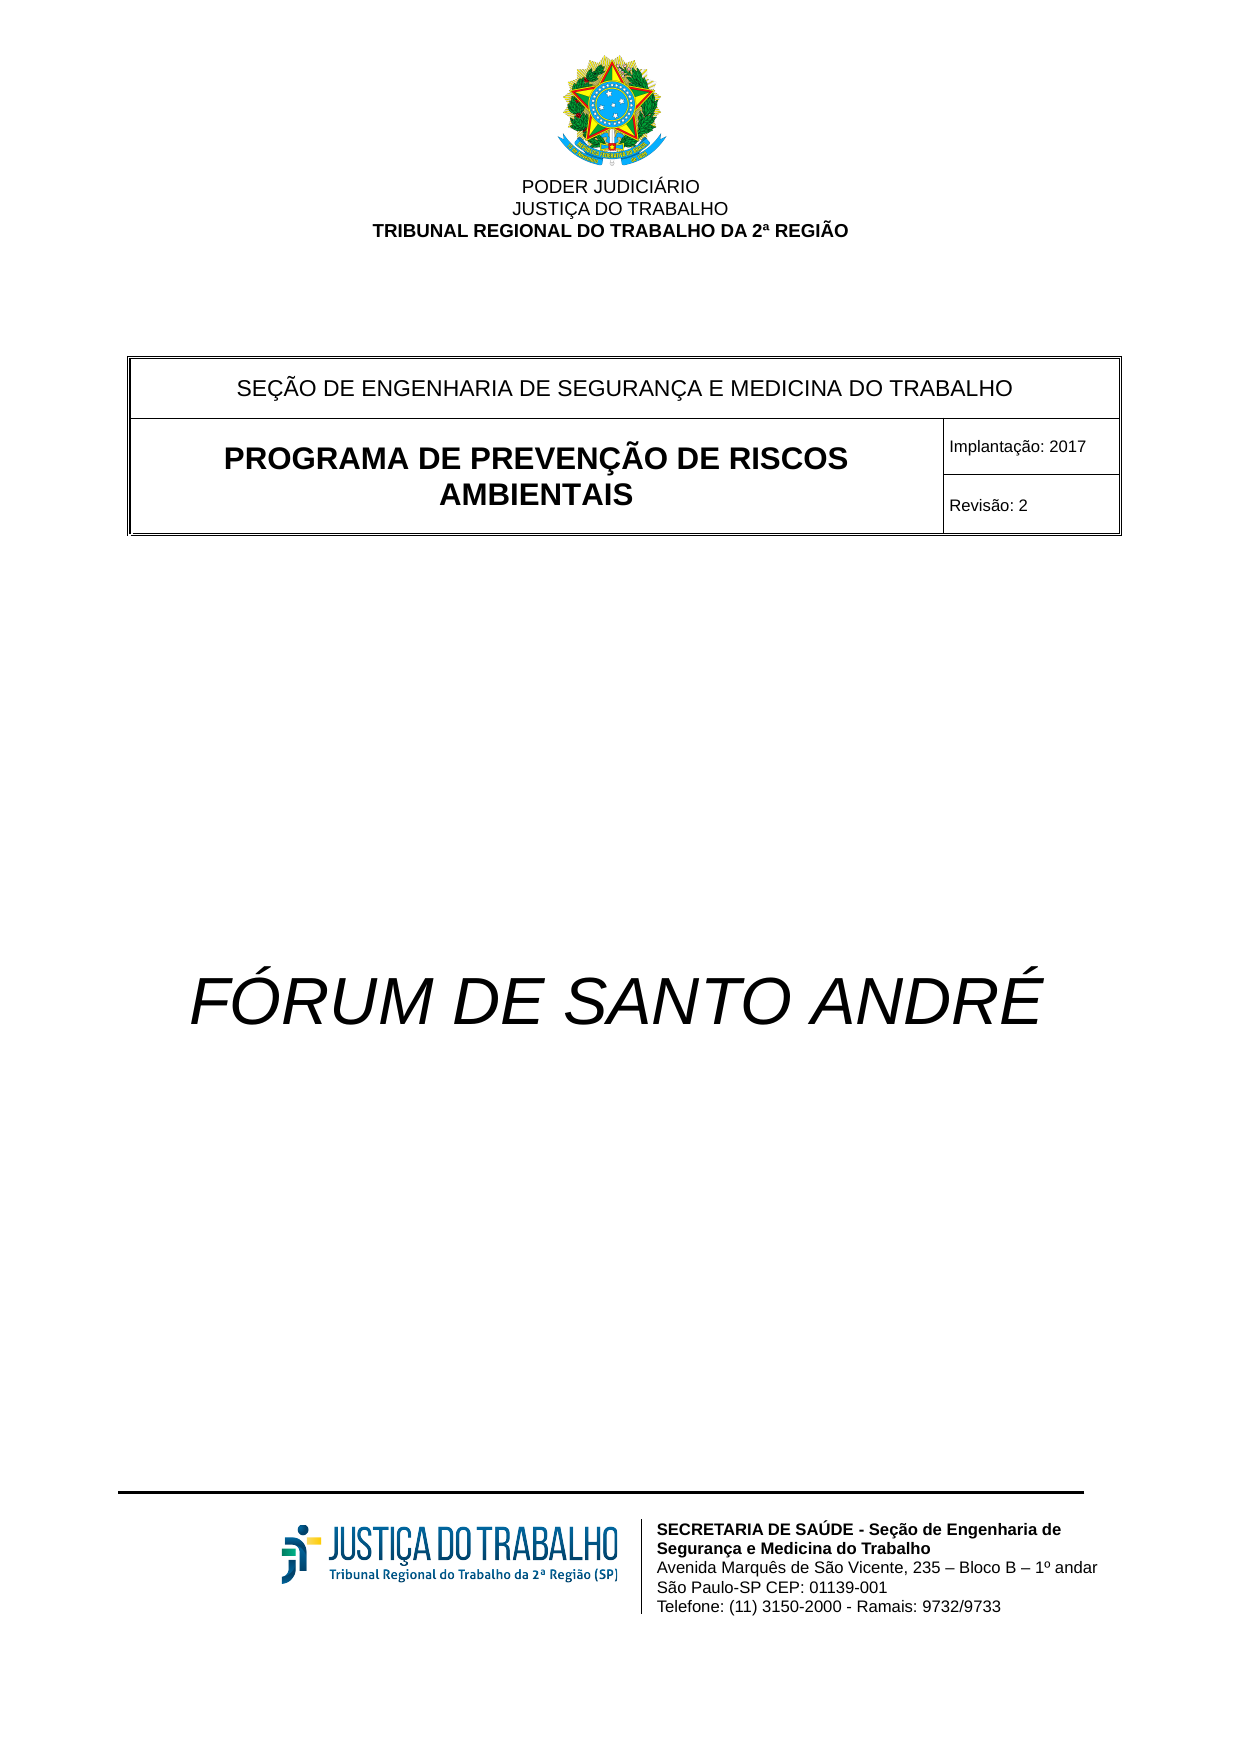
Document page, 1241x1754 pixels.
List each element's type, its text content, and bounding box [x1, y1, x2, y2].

table_header SEÇÃO de Engenharia de Segurança e Medicina do Trabalho [131, 359, 1119, 417]
table_cell Implantação: 2017 [944, 419, 1119, 474]
picture [281, 1525, 618, 1584]
text FÓRUM DE SANTO ANDRÉ [118, 962, 1122, 1039]
table_cell Revisão: 2 [944, 475, 1119, 533]
table_cell PROGRAMA DE PREVENÇÃO DE RISCOS AMBIENTAIS [131, 419, 943, 533]
